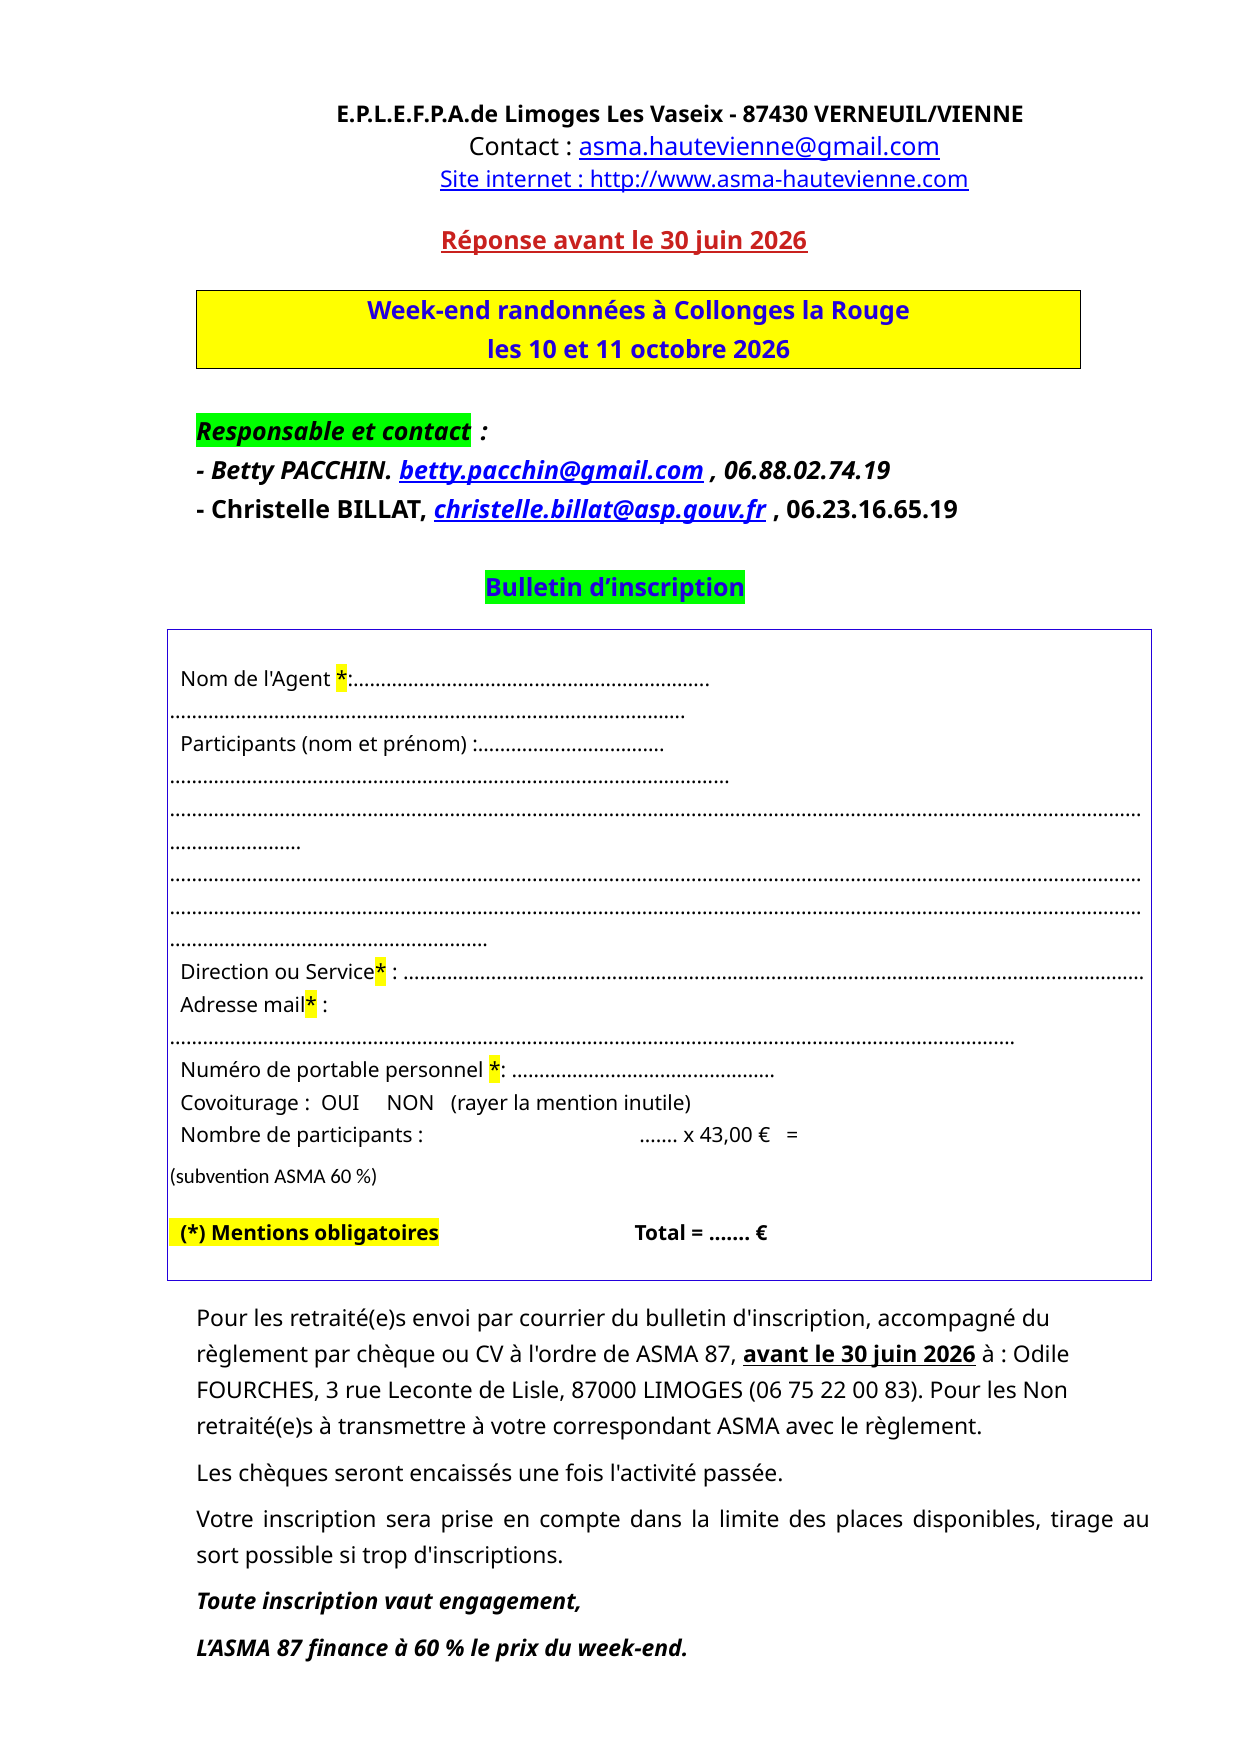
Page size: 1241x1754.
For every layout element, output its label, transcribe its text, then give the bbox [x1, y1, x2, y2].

text Participants (nom et prénom) :…………………………….………………………………………………………………………………………… [168, 726, 1151, 790]
text L’ASMA 87 finance à 60 % le prix du week-end. [196, 1632, 1152, 1663]
text ……………………………………………………………………………………………………………………………………………………………………………………………………………………………………………………………………………………………………………………………………………………………………………. [168, 857, 1151, 953]
text Adresse mail* : ………………………………………………………………………………………………………………………………………. [168, 987, 1151, 1051]
text Contact : asma.hautevienne@gmail.com [241, 129, 1168, 163]
text Nom de l'Agent *:………………………………………………………..…………………………………………………………………………………. [168, 661, 1151, 725]
text (subvention ASMA 60 %) [168, 1160, 1151, 1188]
text Les chèques seront encaissés une fois l'activité passée. [196, 1457, 1152, 1488]
text Numéro de portable personnel *: ………………………………………… [168, 1052, 1151, 1083]
text (*) Mentions obligatoires Total = ....... € [168, 1215, 1151, 1246]
text les 10 et 11 octobre 2026 [197, 329, 1080, 368]
text Covoiturage : OUI NON (rayer la mention inutile) [168, 1085, 1151, 1116]
text Direction ou Service* : ……………………………………………………………………………………………………………………… [168, 954, 1151, 986]
text Votre inscription sera prise en compte dans la limite des places disponibles, tirage au sort possible si trop d'inscriptions. [196, 1503, 1152, 1570]
text Toute inscription vaut engagement, [196, 1585, 1152, 1616]
text E.P.L.E.F.P.A.de Limoges Les Vaseix - 87430 VERNEUIL/VIENNE [190, 98, 1169, 129]
text Bulletin d’inscription [78, 570, 1152, 604]
text ………………………………………………………………………………………………………………………………………………………………………………… [168, 792, 1151, 855]
text Week-end randonnées à Collonges la Rouge [197, 291, 1080, 327]
text - Betty PACCHIN. betty.pacchin@gmail.com , 06.88.02.74.19 [196, 452, 1152, 486]
text Site internet : http://www.asma-hautevienne.com [241, 163, 1168, 194]
text Pour les retraité(e)s envoi par courrier du bulletin d'inscription, accompagné du règlement par chèque ou CV à l'ordre de ASMA 87, avant le 30 juin 2026 à : Odile FOURCHES, 3 rue Leconte de Lisle, 87000 LIMOGES (06 75 22 00 83). Pour les Non retraité(e)s à transmettre à votre correspondant ASMA avec le règlement. [196, 1302, 1152, 1441]
text Responsable et contact : [196, 413, 1152, 447]
text Nombre de participants : ……. x 43,00 € = [168, 1118, 1151, 1149]
text Réponse avant le 30 juin 2026 [78, 222, 1169, 256]
text - Christelle BILLAT, christelle.billat@asp.gouv.fr , 06.23.16.65.19 [196, 491, 1152, 526]
